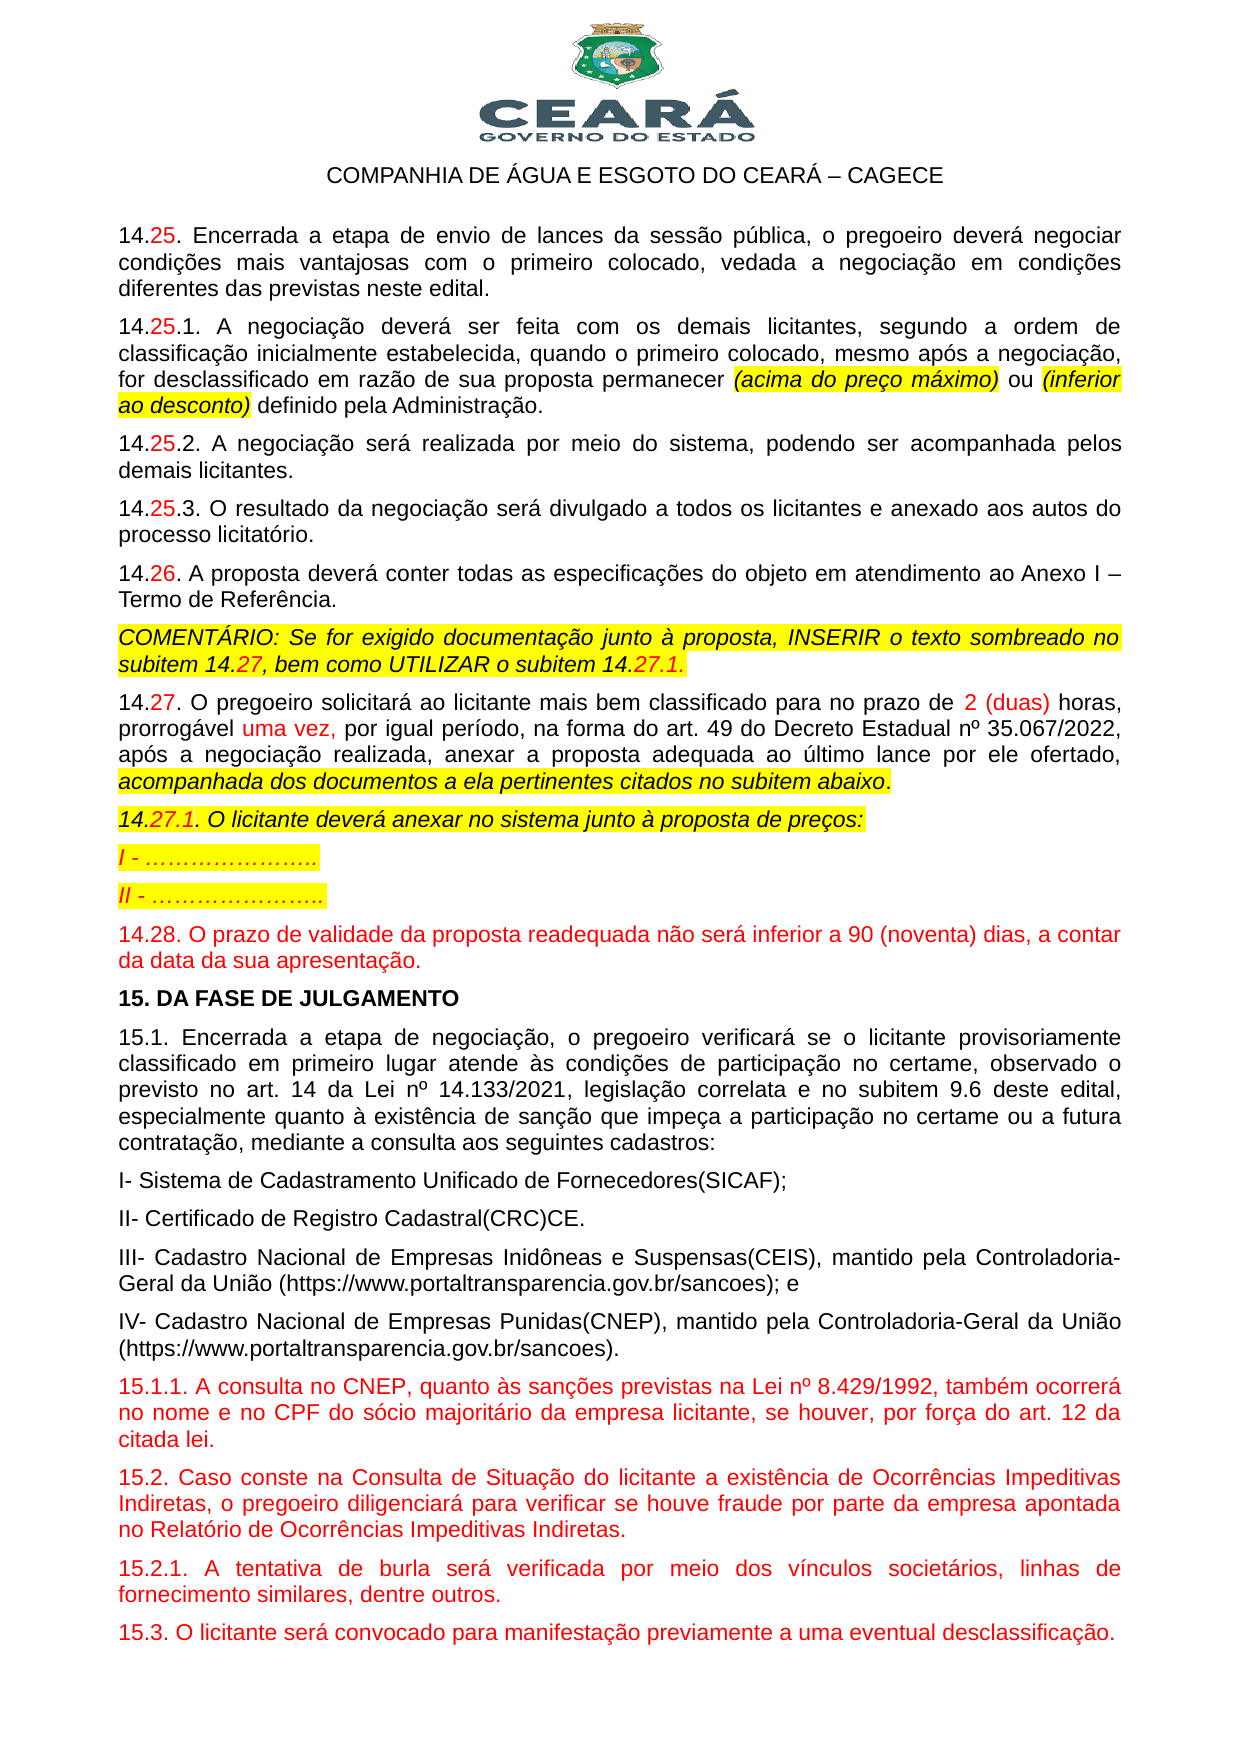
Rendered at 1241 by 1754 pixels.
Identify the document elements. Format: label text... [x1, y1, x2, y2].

text 14.28. O prazo de validade da proposta readequada não será inferior a 90 (noventa) dias, a contar da data da sua apresentação. [118, 921, 1122, 973]
text I - ………………….. [118, 844, 1122, 871]
text IV- Cadastro Nacional de Empresas Punidas(CNEP), mantido pela Controladoria-Geral da União (https://www.portaltransparencia.gov.br/sancoes). [118, 1308, 1122, 1361]
text 14.25.3. O resultado da negociação será divulgado a todos os licitantes e anexado aos autos do processo licitatório. [118, 495, 1122, 548]
text COMENTÁRIO: Se for exigido documentação junto à proposta, INSERIR o texto sombreado no subitem 14.27, bem como UTILIZAR o subitem 14.27.1. [118, 624, 1122, 677]
text 15.2.1. A tentativa de burla será verificada por meio dos vínculos societários, linhas de fornecimento similares, dentre outros. [118, 1555, 1122, 1607]
text 14.27.1. O licitante deverá anexar no sistema junto à proposta de preços: [118, 806, 1122, 832]
text 15.2. Caso conste na Consulta de Situação do licitante a existência de Ocorrências Impeditivas Indiretas, o pregoeiro diligenciará para verificar se houve fraude por parte da empresa apontada no Relatório de Ocorrências Impeditivas Indiretas. [118, 1464, 1122, 1543]
text 15.3. O licitante será convocado para manifestação previamente a uma eventual desclassificação. [118, 1619, 1122, 1646]
text I- Sistema de Cadastramento Unificado de Fornecedores(SICAF); [118, 1167, 1122, 1193]
list III- Cadastro Nacional de Empresas Inidôneas e Suspensas(CEIS), mantido pela Controladoria-Geral da União (https://www.portaltransparencia.gov.br/sancoes); e [118, 1244, 1122, 1296]
text 15.1.1. A consulta no CNEP, quanto às sanções previstas na Lei nº 8.429/1992, também ocorrerá no nome e no CPF do sócio majoritário da empresa licitante, se houver, por força do art. 12 da citada lei. [118, 1373, 1122, 1452]
text 14.26. A proposta deverá conter todas as especificações do objeto em atendimento ao Anexo I – Termo de Referência. [118, 559, 1122, 612]
picture [453, 19, 782, 145]
text 15. DA FASE DE JULGAMENTO [118, 985, 1122, 1012]
text 14.25.2. A negociação será realizada por meio do sistema, podendo ser acompanhada pelos demais licitantes. [118, 430, 1122, 483]
text 15.1. Encerrada a etapa de negociação, o pregoeiro verificará se o licitante provisoriamente classificado em primeiro lugar atende às condições de participação no certame, observado o previsto no art. 14 da Lei nº 14.133/2021, legislação correlata e no subitem 9.6 deste edital, especialmente quanto à existência de sanção que impeça a participação no certame ou a futura contratação, mediante a consulta aos seguintes cadastros: [118, 1023, 1122, 1155]
text 14.25.1. A negociação deverá ser feita com os demais licitantes, segundo a ordem de classificação inicialmente estabelecida, quando o primeiro colocado, mesmo após a negociação, for desclassificado em razão de sua proposta permanecer (acima do preço máximo) ou (inferior ao desconto) definido pela Administração. [118, 313, 1122, 418]
list II- Certificado de Registro Cadastral(CRC)CE. [118, 1205, 1122, 1232]
text II - ………………….. [118, 882, 1122, 909]
text 14.25. Encerrada a etapa de envio de lances da sessão pública, o pregoeiro deverá negociar condições mais vantajosas com o primeiro colocado, vedada a negociação em condições diferentes das previstas neste edital. [118, 222, 1122, 301]
text 14.27. O pregoeiro solicitará ao licitante mais bem classificado para no prazo de 2 (duas) horas, prorrogável uma vez, por igual período, na forma do art. 49 do Decreto Estadual nº 35.067/2022, após a negociação realizada, anexar a proposta adequada ao último lance por ele ofertado, acompanhada dos documentos a ela pertinentes citados no subitem abaixo. [118, 689, 1122, 794]
